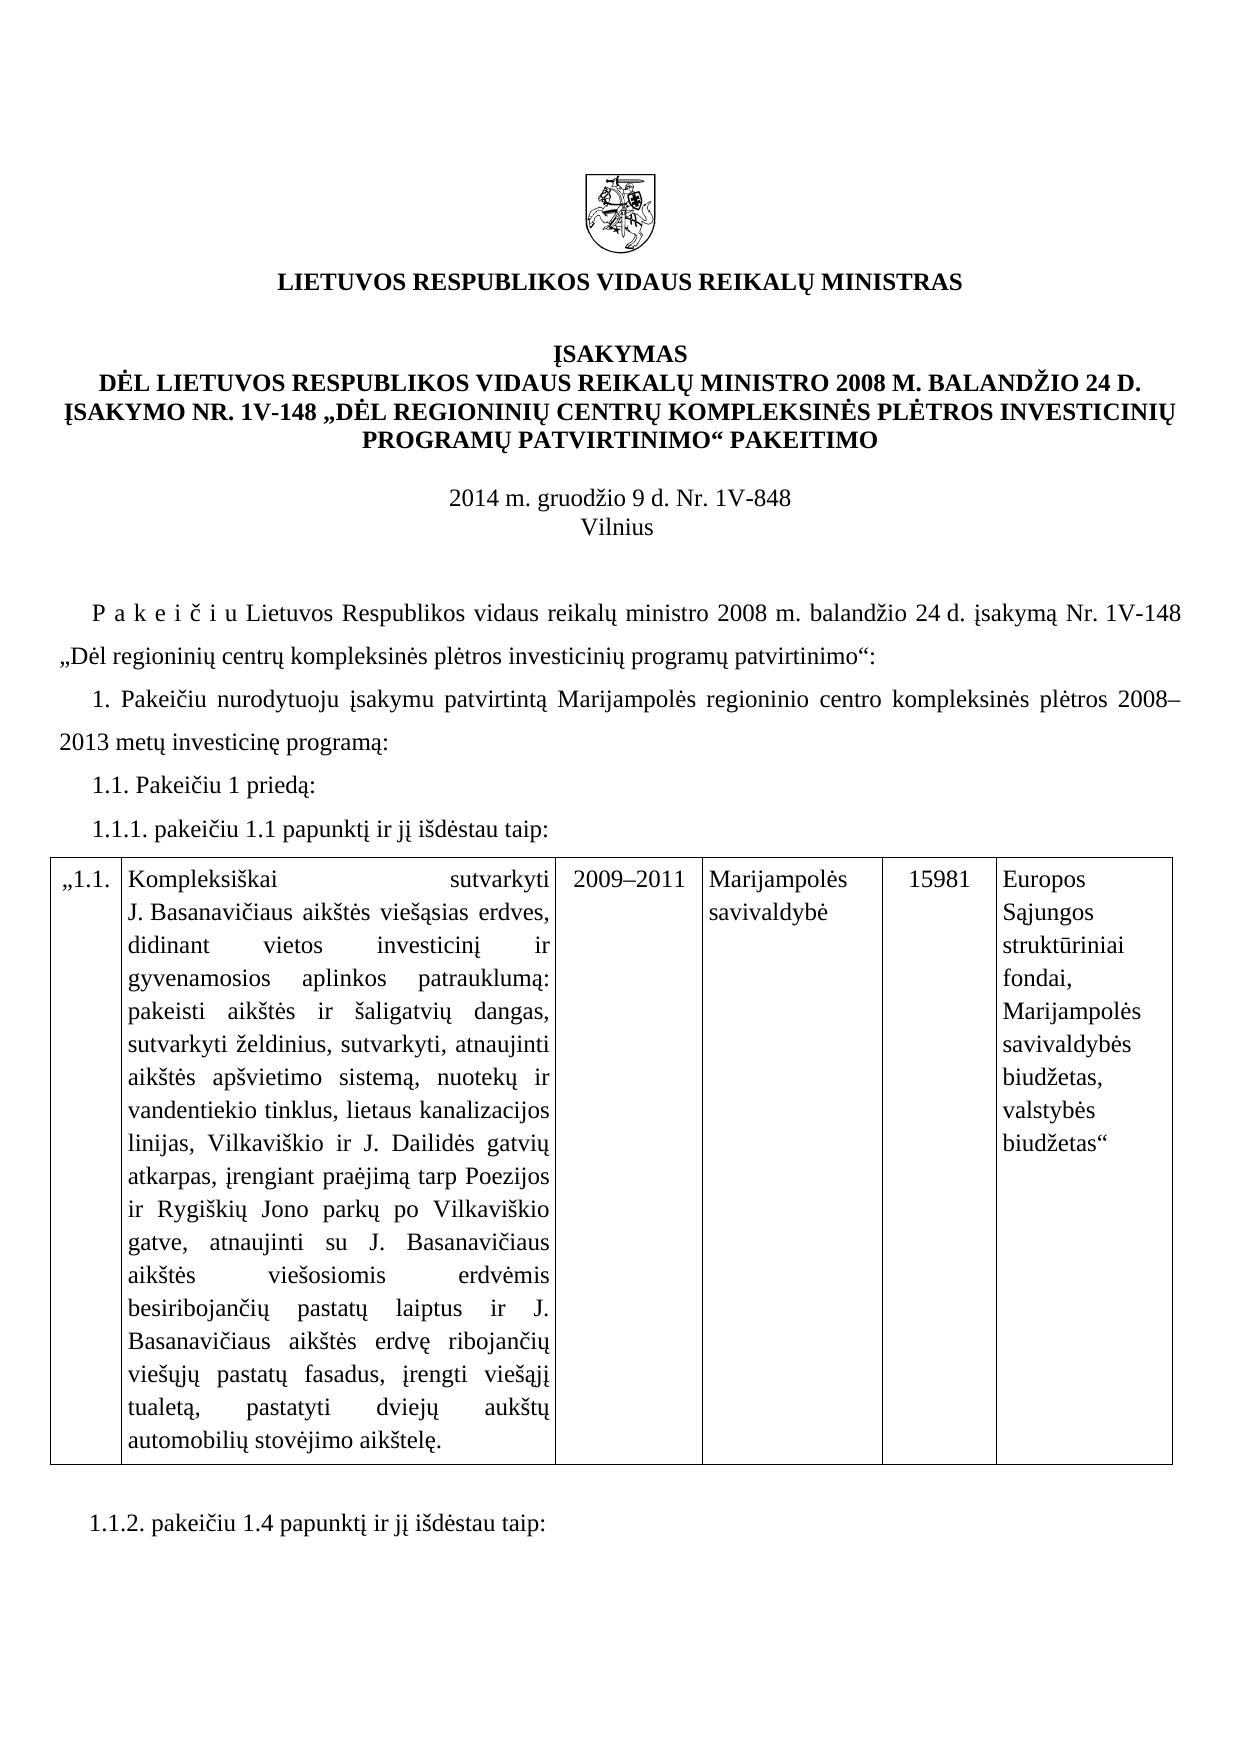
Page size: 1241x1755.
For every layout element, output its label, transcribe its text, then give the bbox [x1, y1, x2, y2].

text LIETUVOS RESPUBLIKOS VIDAUS REIKALŲ MINISTRAS [59, 267, 1181, 296]
text Vilnius [59, 512, 1181, 541]
table_header „1.1. [51, 858, 121, 1464]
text 2014 m. gruodžio 9 d. Nr. 1V-848 [59, 483, 1181, 512]
text P a k e i č i u Lietuvos Respublikos vidaus reikalų ministro 2008 m. balandžio 24 d. įsakymą Nr. 1V-148 „Dėl regioninių centrų kompleksinės plėtros investicinių programų patvirtinimo“: [59, 598, 1181, 670]
text 1. Pakeičiu nurodytuoju įsakymu patvirtintą Marijampolės regioninio centro kompleksinės plėtros 2008–2013 metų investicinę programą: [59, 684, 1181, 756]
text 1.1.1. pakeičiu 1.1 papunktį ir jį išdėstau taip: [59, 814, 1181, 842]
text 1.1.2. pakeičiu 1.4 papunktį ir jį išdėstau taip: [59, 1508, 1181, 1537]
table_header 15981 [883, 858, 996, 1464]
table_header Marijampolės savivaldybė [703, 858, 882, 1464]
table_header Europos Sąjungos struktūriniai fondai, Marijampolės savivaldybės biudžetas, valstybės biudžetas“ [997, 858, 1172, 1464]
text ĮSAKYMAS [59, 339, 1181, 368]
text 1.1. Pakeičiu 1 priedą: [59, 771, 1181, 799]
text DĖL LIETUVOS RESPUBLIKOS VIDAUS REIKALŲ MINISTRO 2008 m. balandžio 24 d. įsakymo nr. 1V-148 „dėl regioninių centrų kompleksinės plėtros investicinių programų patvirtinimo“ pakeitimo [59, 368, 1181, 454]
table_header 2009–2011 [556, 858, 702, 1464]
table_header Kompleksiškai sutvarkyti J. Basanavičiaus aikštės viešąsias erdves, didinant vietos investicinį ir gyvenamosios aplinkos patrauklumą: pakeisti aikštės ir šaligatvių dangas, sutvarkyti želdinius, sutvarkyti, atnaujinti aikštės apšvietimo sistemą, nuotekų ir vandentiekio tinklus, lietaus kanalizacijos linijas, Vilkaviškio ir J. Dailidės gatvių atkarpas, įrengiant praėjimą tarp Poezijos ir Rygiškių Jono parkų po Vilkaviškio gatve, atnaujinti su J. Basanavičiaus aikštės viešosiomis erdvėmis besiribojančių pastatų laiptus ir J. Basanavičiaus aikštės erdvę ribojančių viešųjų pastatų fasadus, įrengti viešąjį tualetą, pastatyti dviejų aukštų automobilių stovėjimo aikštelę. [122, 858, 555, 1464]
